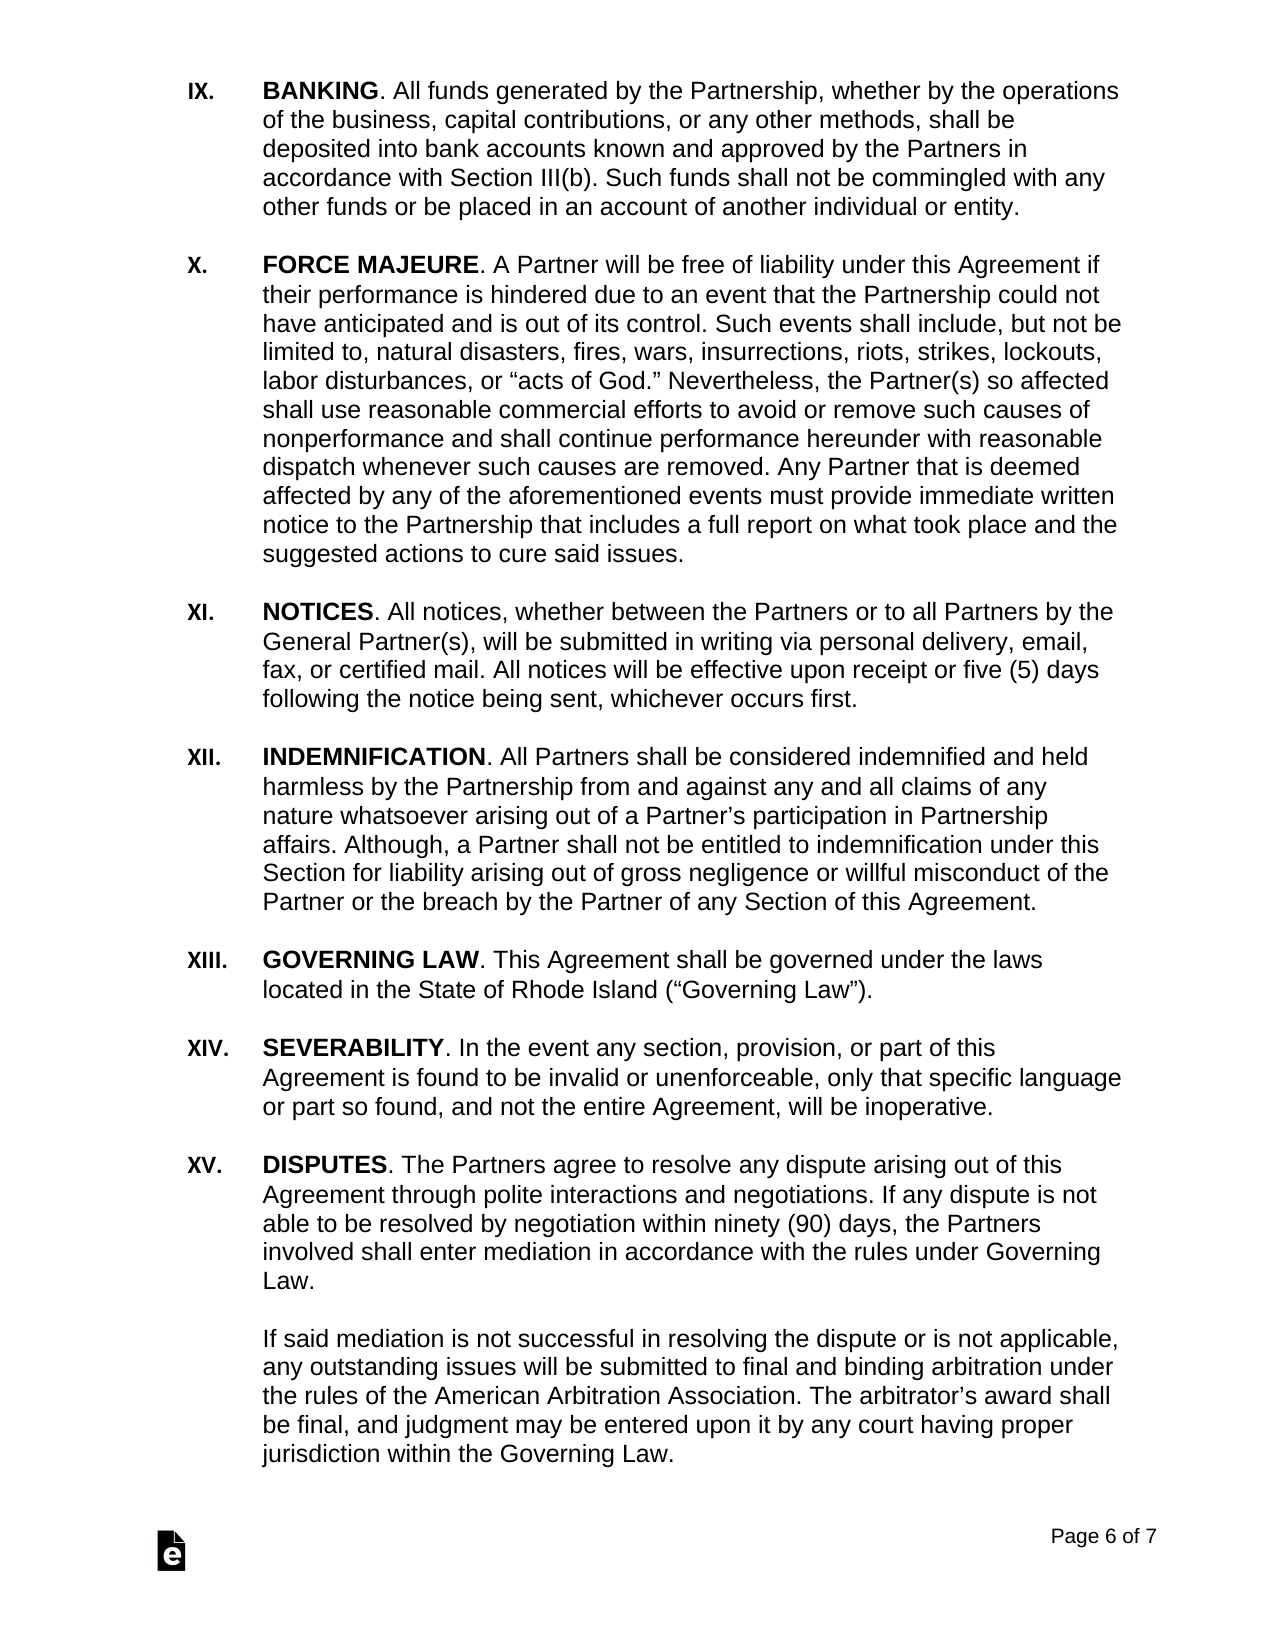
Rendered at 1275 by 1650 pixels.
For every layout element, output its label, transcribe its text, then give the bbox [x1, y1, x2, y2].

list NOTICES. All notices, whether between the Partners or to all Partners by the General Partner(s), will be submitted in writing via personal delivery, email, fax, or certified mail. All notices will be effective upon receipt or five (5) days following the notice being sent, whichever occurs first. [187, 596, 1125, 713]
list SEVERABILITY. In the event any section, provision, or part of this Agreement is found to be invalid or unenforceable, only that specific language or part so found, and not the entire Agreement, will be inoperative. [187, 1033, 1125, 1121]
list DISPUTES. The Partners agree to resolve any dispute arising out of this Agreement through polite interactions and negotiations. If any dispute is not able to be resolved by negotiation within ninety (90) days, the Partners involved shall enter mediation in accordance with the rules under Governing Law. [187, 1149, 1125, 1295]
list If said mediation is not successful in resolving the dispute or is not applicable, any outstanding issues will be submitted to final and binding arbitration under the rules of the American Arbitration Association. The arbitrator’s award shall be final, and judgment may be entered upon it by any court having proper jurisdiction within the Governing Law. [262, 1324, 1125, 1467]
list BANKING. All funds generated by the Partnership, whether by the operations of the business, capital contributions, or any other methods, shall be deposited into bank accounts known and approved by the Partners in accordance with Section III(b). Such funds shall not be commingled with any other funds or be placed in an account of another individual or entity. [187, 75, 1125, 221]
list GOVERNING LAW. This Agreement shall be governed under the laws located in the State of Rhode Island (“Governing Law”). [187, 944, 1125, 1004]
list FORCE MAJEURE. A Partner will be free of liability under this Agreement if their performance is hindered due to an event that the Partnership could not have anticipated and is out of its control. Such events shall include, but not be limited to, natural disasters, fires, wars, insurrections, riots, strikes, lockouts, labor disturbances, or “acts of God.” Nevertheless, the Partner(s) so affected shall use reasonable commercial efforts to avoid or remove such causes of nonperformance and shall continue performance hereunder with reasonable dispatch whenever such causes are removed. Any Partner that is deemed affected by any of the aforementioned events must provide immediate written notice to the Partnership that includes a full report on what took place and the suggested actions to cure said issues. [187, 249, 1125, 567]
list INDEMNIFICATION. All Partners shall be considered indemnified and held harmless by the Partnership from and against any and all claims of any nature whatsoever arising out of a Partner’s participation in Partnership affairs. Although, a Partner shall not be entitled to indemnification under this Section for liability arising out of gross negligence or willful misconduct of the Partner or the breach by the Partner of any Section of this Agreement. [187, 742, 1125, 916]
